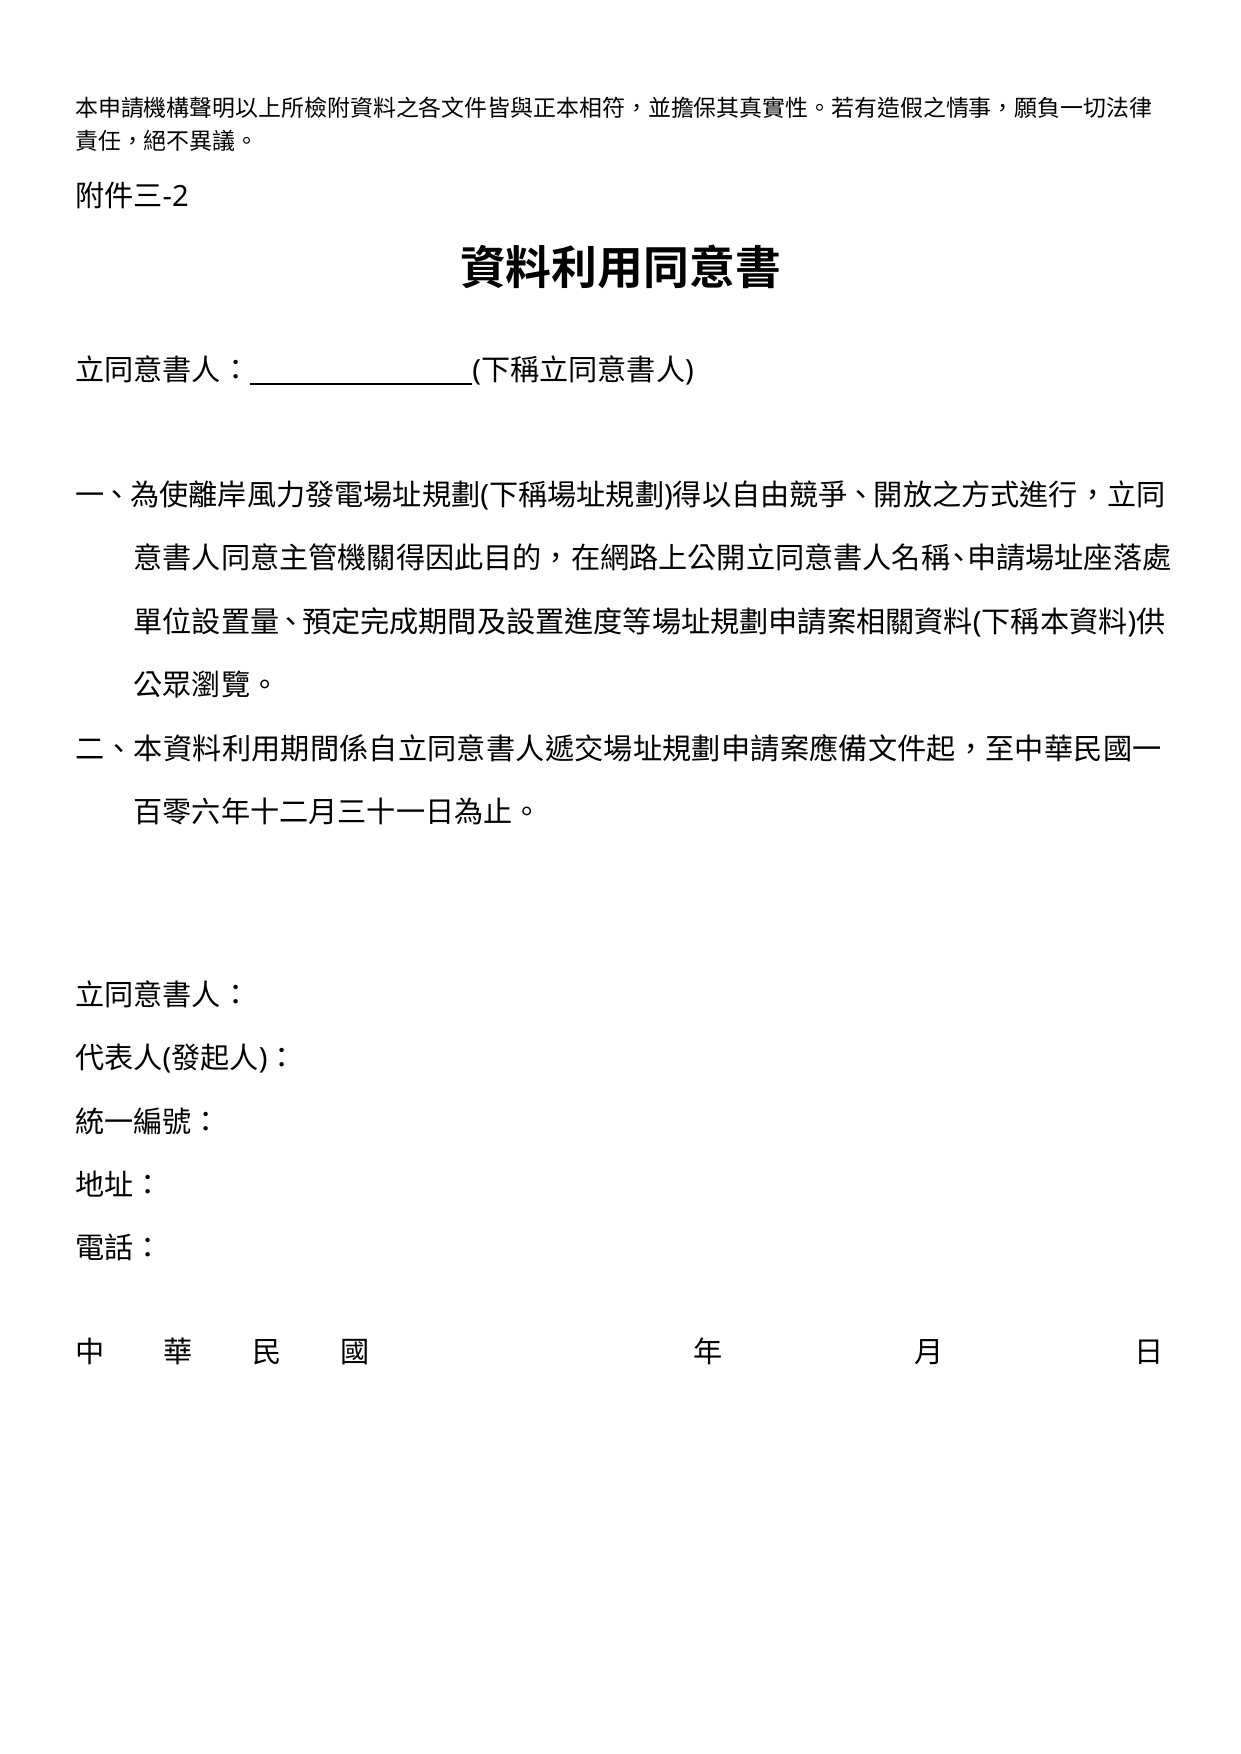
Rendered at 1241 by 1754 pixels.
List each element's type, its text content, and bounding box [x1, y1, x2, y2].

text 統一編號： [75, 1098, 1165, 1140]
text 資料利用同意書 [75, 231, 1165, 297]
text 電話： [75, 1225, 1165, 1267]
text 代表人(發起人)： [75, 1034, 1165, 1077]
text 本申請機構聲明以上所檢附資料之各文件皆與正本相符，並擔保其真實性。若有造假之情事，願負一切法律責任，絕不異議。 [75, 89, 1165, 156]
text 附件三-2 [75, 156, 1165, 231]
text 地址： [75, 1162, 1165, 1204]
text 中華民國 年 月 日 [75, 1328, 1165, 1370]
text 一、為使離岸風力發電場址規劃(下稱場址規劃)得以自由競爭、開放之方式進行，立同意書人同意主管機關得因此目的，在網路上公開立同意書人名稱、申請場址座落處、單位設置量、預定完成期間及設置進度等場址規劃申請案相關資料(下稱本資料)供公眾瀏覽。 [75, 471, 1165, 704]
text 立同意書人： [75, 971, 1165, 1013]
text 二、本資料利用期間係自立同意書人遞交場址規劃申請案應備文件起，至中華民國一百零六年十二月三十一日為止。 [75, 725, 1165, 831]
text 立同意書人： (下稱立同意書人) [75, 347, 1165, 389]
